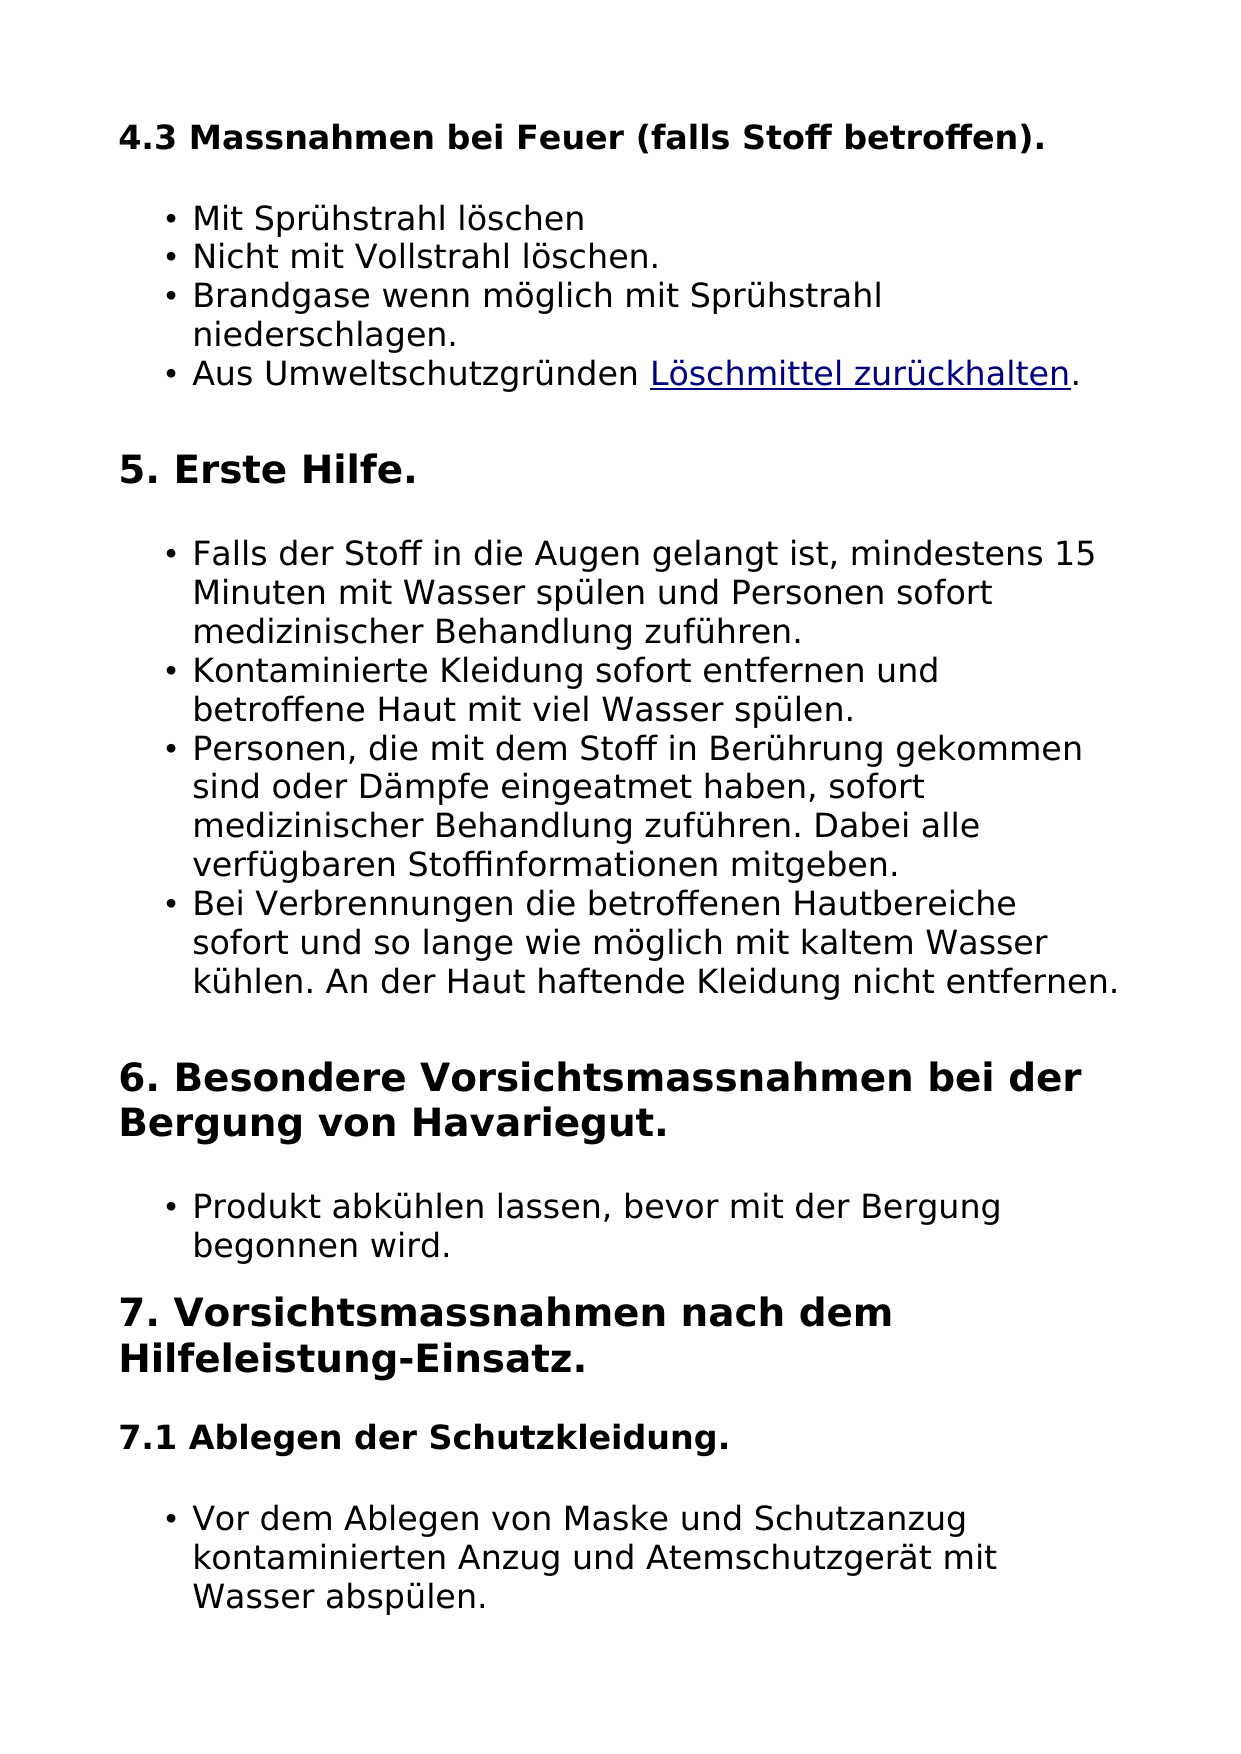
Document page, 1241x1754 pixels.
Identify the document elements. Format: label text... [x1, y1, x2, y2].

list Falls der Stoff in die Augen gelangt ist, mindestens 15 Minuten mit Wasser spülen und Personen sofort medizinischer Behandlung zuführen. [177, 535, 1122, 651]
list Bei Verbrennungen die betroffenen Hautbereiche sofort und so lange wie möglich mit kaltem Wasser kühlen. An der Haut haftende Kleidung nicht entfernen. [177, 884, 1122, 1001]
list Aus Umweltschutzgründen Löschmittel zurückhalten. [177, 354, 1122, 393]
subtitle 7. Vorsichtsmassnahmen nach dem Hilfeleistung-Einsatz. [118, 1291, 1122, 1381]
subtitle 6. Besondere Vorsichtsmassnahmen bei der Bergung von Havariegut. [118, 1056, 1122, 1146]
list Brandgase wenn möglich mit Sprühstrahl niederschlagen. [177, 277, 1122, 354]
list Vor dem Ablegen von Maske und Schutzanzug kontaminierten Anzug und Atemschutzgerät mit Wasser abspülen. [177, 1499, 1122, 1616]
subtitle 7.1 Ablegen der Schutzkleidung. [118, 1419, 1122, 1457]
list Nicht mit Vollstrahl löschen. [177, 238, 1122, 277]
list Mit Sprühstrahl löschen [177, 199, 1122, 238]
list Produkt abkühlen lassen, bevor mit der Bergung begonnen wird. [177, 1188, 1122, 1266]
subtitle 4.3 Massnahmen bei Feuer (falls Stoff betroffen). [118, 118, 1122, 157]
list Kontaminierte Kleidung sofort entfernen und betroffene Haut mit viel Wasser spülen. [177, 651, 1122, 729]
list Personen, die mit dem Stoff in Berührung gekommen sind oder Dämpfe eingeatmet haben, sofort medizinischer Behandlung zuführen. Dabei alle verfügbaren Stoffinformationen mitgeben. [177, 729, 1122, 884]
subtitle 5. Erste Hilfe. [118, 448, 1122, 493]
